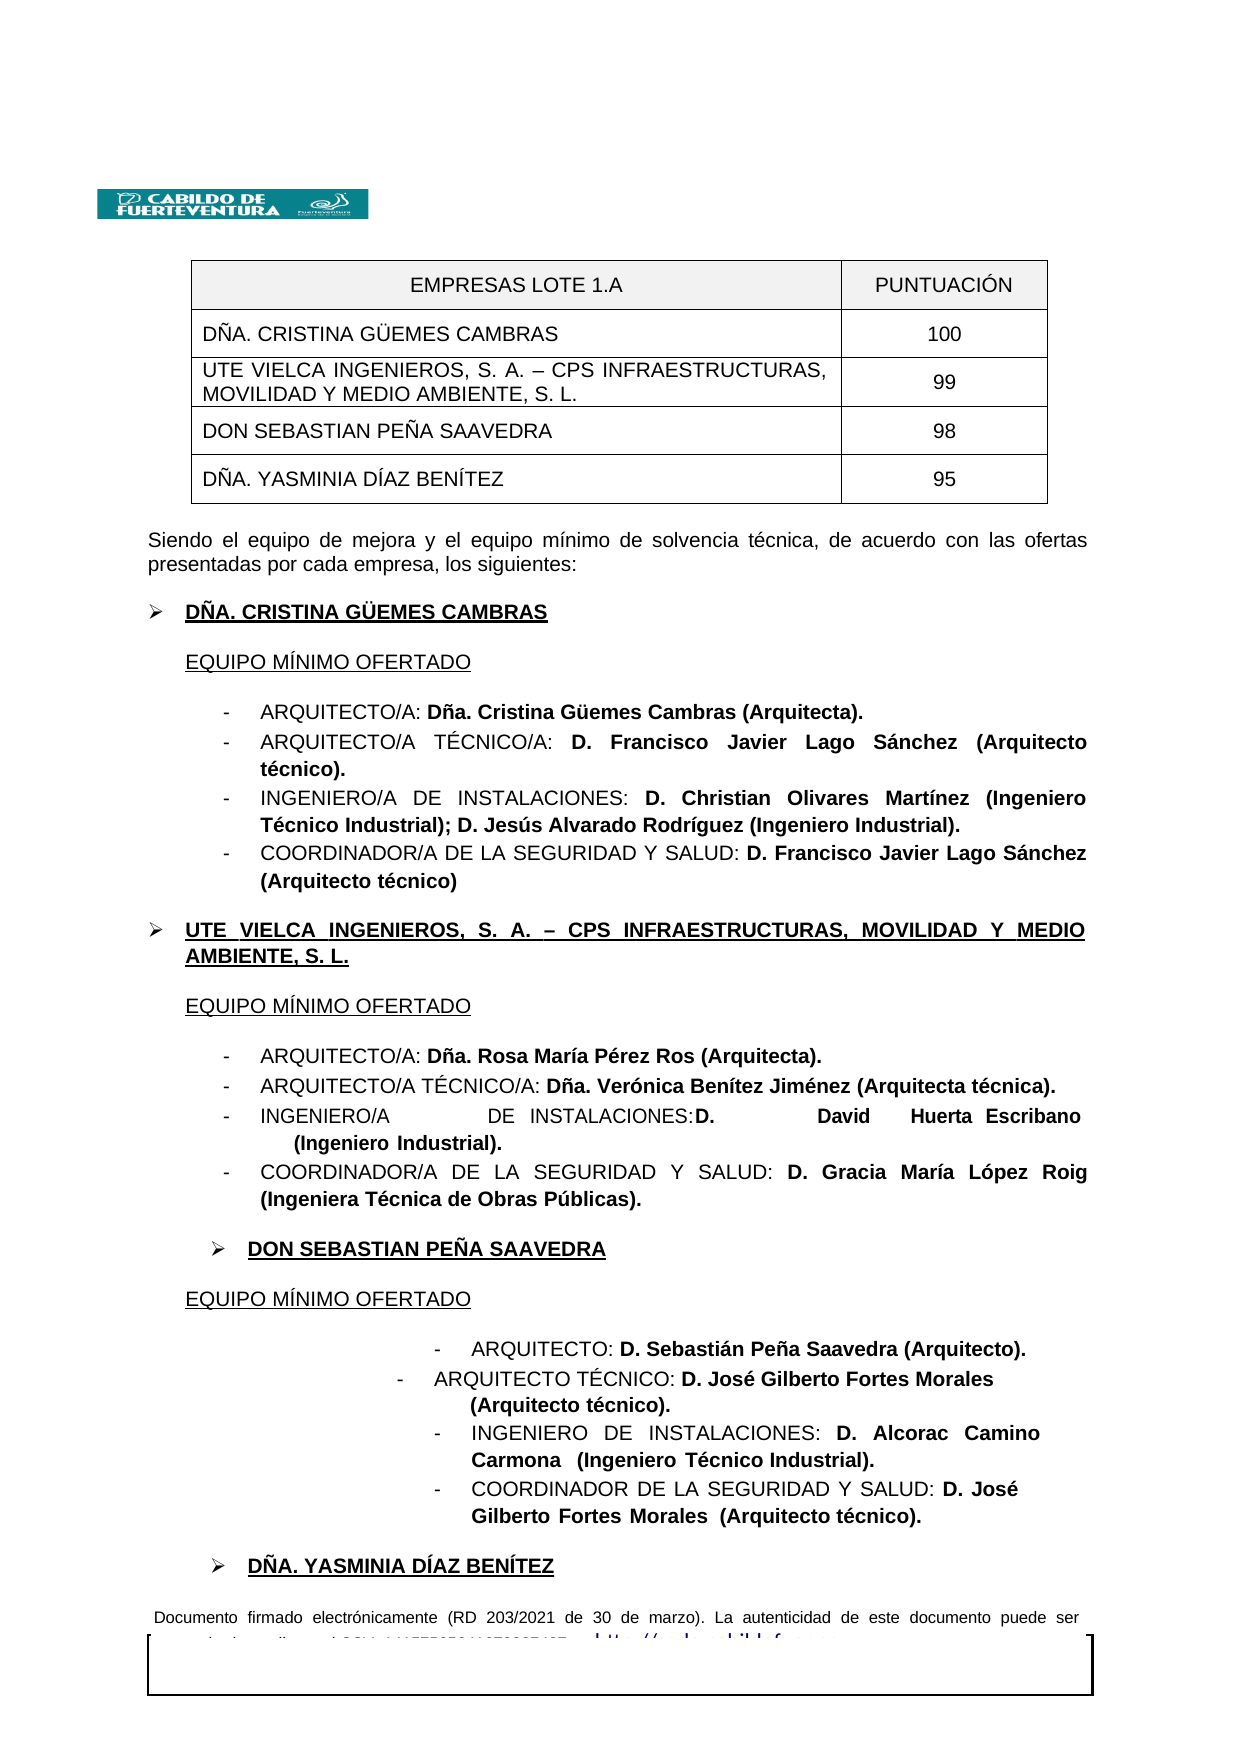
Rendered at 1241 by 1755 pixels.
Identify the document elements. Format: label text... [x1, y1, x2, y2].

table_cell 99 [842, 358, 1047, 406]
table_cell UTE VIELCA INGENIEROS, S. A. – CPS INFRAESTRUCTURAS, MOVILIDAD Y MEDIO AMBIENTE, S. L. [192, 358, 841, 406]
list ARQUITECTO TÉCNICO: D. José Gilberto Fortes Morales (Arquitecto técnico). [397, 1364, 1107, 1417]
list ARQUITECTO: D. Sebastián Peña Saavedra (Arquitecto). [434, 1334, 1107, 1363]
list ARQUITECTO/A TÉCNICO/A: D. Francisco Javier Lago Sánchez (Arquitecto técnico). [223, 727, 1091, 781]
list DÑA. CRISTINA GÜEMES CAMBRAS [148, 599, 1107, 624]
table_header EMPRESAS LOTE 1.A [192, 261, 841, 309]
picture [97, 189, 369, 219]
list ARQUITECTO/A: Dña. Cristina Güemes Cambras (Arquitecta). [223, 697, 1107, 725]
list COORDINADOR DE LA SEGURIDAD Y SALUD: D. José Gilberto Fortes Morales (Arquitecto técnico). [434, 1474, 1091, 1528]
list DÑA. YASMINIA DÍAZ BENÍTEZ [210, 1554, 1107, 1578]
list INGENIERO/A DE INSTALACIONES: D. David Huerta Escribano (Ingeniero Industrial). [223, 1101, 1091, 1155]
table_cell 98 [842, 407, 1047, 454]
subtitle Siendo el equipo de mejora y el equipo mínimo de solvencia técnica, de acuerdo con las ofertas presentadas por cada empresa, los siguientes: [148, 527, 1107, 576]
list ARQUITECTO/A TÉCNICO/A: Dña. Verónica Benítez Jiménez (Arquitecta técnica). [223, 1071, 1107, 1099]
list INGENIERO DE INSTALACIONES: D. Alcorac Camino Carmona (Ingeniero Técnico Industrial). [434, 1418, 1091, 1472]
subtitle EQUIPO MÍNIMO OFERTADO [185, 994, 1107, 1018]
table_cell 100 [842, 310, 1047, 357]
list DON SEBASTIAN PEÑA SAAVEDRA [210, 1237, 1107, 1261]
list ARQUITECTO/A: Dña. Rosa María Pérez Ros (Arquitecta). [223, 1041, 1107, 1069]
list UTE VIELCA INGENIEROS, S. A. – CPS INFRAESTRUCTURAS, MOVILIDAD Y MEDIO AMBIENTE, S. L. [148, 918, 1091, 968]
table_header PUNTUACIÓN [842, 261, 1047, 309]
list COORDINADOR/A DE LA SEGURIDAD Y SALUD: D. Francisco Javier Lago Sánchez (Arquitecto técnico) [223, 838, 1091, 892]
list COORDINADOR/A DE LA SEGURIDAD Y SALUD: D. Gracia María López Roig (Ingeniera Técnica de Obras Públicas). [223, 1157, 1091, 1211]
list INGENIERO/A DE INSTALACIONES: D. Christian Olivares Martínez (Ingeniero Técnico Industrial); D. Jesús Alvarado Rodríguez (Ingeniero Industrial). [223, 783, 1091, 837]
text EQUIPO MÍNIMO OFERTADO [185, 649, 1107, 673]
table_cell DON SEBASTIAN PEÑA SAAVEDRA [192, 407, 841, 454]
subtitle EQUIPO MÍNIMO OFERTADO [185, 1287, 1107, 1311]
table_cell 95 [842, 455, 1047, 503]
table_cell DÑA. CRISTINA GÜEMES CAMBRAS [192, 310, 841, 357]
table_cell DÑA. YASMINIA DÍAZ BENÍTEZ [192, 455, 841, 503]
